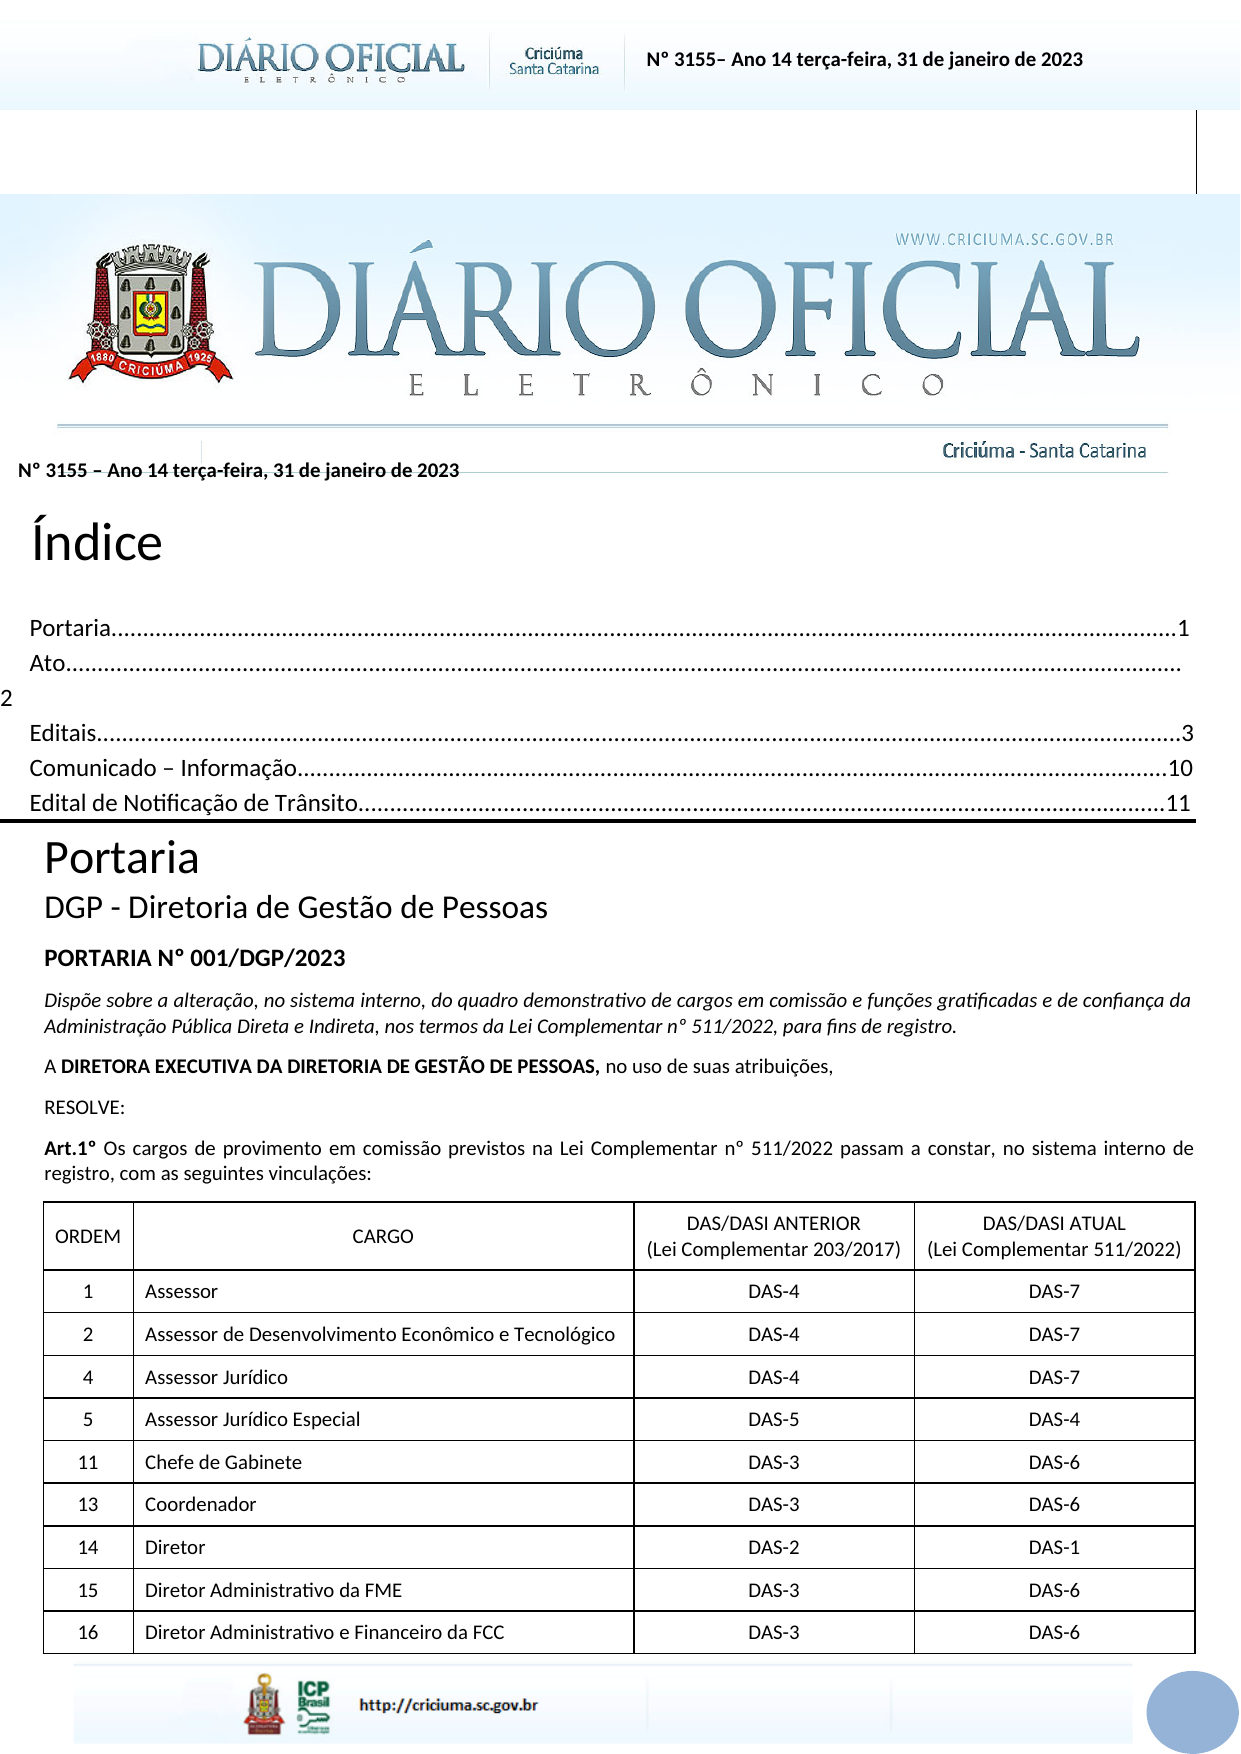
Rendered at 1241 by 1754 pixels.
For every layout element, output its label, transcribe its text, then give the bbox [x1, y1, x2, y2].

table_cell DAS-5 [635, 1399, 914, 1440]
table_cell DAS-4 [635, 1356, 914, 1397]
table_cell DAS-3 [635, 1484, 914, 1525]
table_cell Assessor Jurídico Especial [134, 1399, 633, 1440]
table_cell Diretor Administrativo da FME [134, 1569, 633, 1610]
table_cell Assessor [134, 1271, 633, 1312]
table_cell Coordenador [134, 1484, 633, 1525]
text Ato.................................................................................................................................................................................2 [0, 647, 1196, 712]
table_cell DAS-3 [635, 1569, 914, 1610]
text DGP - Diretoria de Gestão de Pessoas [44, 886, 1196, 926]
table_cell DAS-4 [635, 1313, 914, 1354]
table_cell DAS-6 [915, 1441, 1194, 1482]
table_cell 16 [44, 1612, 133, 1653]
table_cell 5 [44, 1399, 133, 1440]
table_header DAS/DASI ANTERIOR (Lei Complementar 203/2017) [635, 1203, 914, 1269]
table_cell 1 [44, 1271, 133, 1312]
table_cell Diretor [134, 1527, 633, 1567]
table_cell 11 [44, 1441, 133, 1482]
text Dispõe sobre a alteração, no sistema interno, do quadro demonstrativo de cargos em comissão e funções gratificadas e de confiança da Administração Pública Direta e Indireta, nos termos da Lei Complementar nº 511/2022, para fins de registro. [44, 987, 1196, 1038]
text Edital de Notificação de Trânsito................................................................................................................................11 [0, 787, 1196, 819]
table_cell DAS-3 [635, 1612, 914, 1653]
table_cell 4 [44, 1356, 133, 1397]
text Portaria.........................................................................................................................................................................1 [0, 612, 1196, 642]
table_cell Diretor Administrativo e Financeiro da FCC [134, 1612, 633, 1653]
table_header ORDEM [44, 1203, 133, 1269]
table_cell DAS-2 [635, 1527, 914, 1567]
table_header CARGO [134, 1203, 633, 1269]
table_cell DAS-6 [915, 1484, 1194, 1525]
table_cell DAS-4 [915, 1399, 1194, 1440]
text Art.1º Os cargos de provimento em comissão previstos na Lei Complementar nº 511/2022 passam a constar, no sistema interno de registro, com as seguintes vinculações: [44, 1135, 1196, 1186]
table_cell Chefe de Gabinete [134, 1441, 633, 1482]
text RESOLVE: [44, 1094, 1196, 1120]
table_cell DAS-7 [915, 1356, 1194, 1397]
table_cell Assessor Jurídico [134, 1356, 633, 1397]
table_cell DAS-6 [915, 1612, 1194, 1653]
text PORTARIA Nº 001/DGP/2023 [44, 942, 1196, 972]
text A DIRETORA EXECUTIVA DA DIRETORIA DE GESTÃO DE PESSOAS, no uso de suas atribuições, [44, 1054, 1196, 1079]
table_cell DAS-7 [915, 1313, 1194, 1354]
table_cell 2 [44, 1313, 133, 1354]
table_cell DAS-6 [915, 1569, 1194, 1610]
text Portaria [44, 827, 1196, 886]
table_cell Assessor de Desenvolvimento Econômico e Tecnológico [134, 1313, 633, 1354]
text Comunicado – Informação..........................................................................................................................................10 [0, 752, 1196, 782]
table_cell 13 [44, 1484, 133, 1525]
table_cell 14 [44, 1527, 133, 1567]
table_cell DAS-3 [635, 1441, 914, 1482]
table_cell DAS-1 [915, 1527, 1194, 1567]
table_cell 15 [44, 1569, 133, 1610]
table_cell DAS-4 [635, 1271, 914, 1312]
table_cell DAS-7 [915, 1271, 1194, 1312]
table_header DAS/DASI ATUAL (Lei Complementar 511/2022) [915, 1203, 1194, 1269]
text Editais............................................................................................................................................................................3 [0, 717, 1196, 747]
